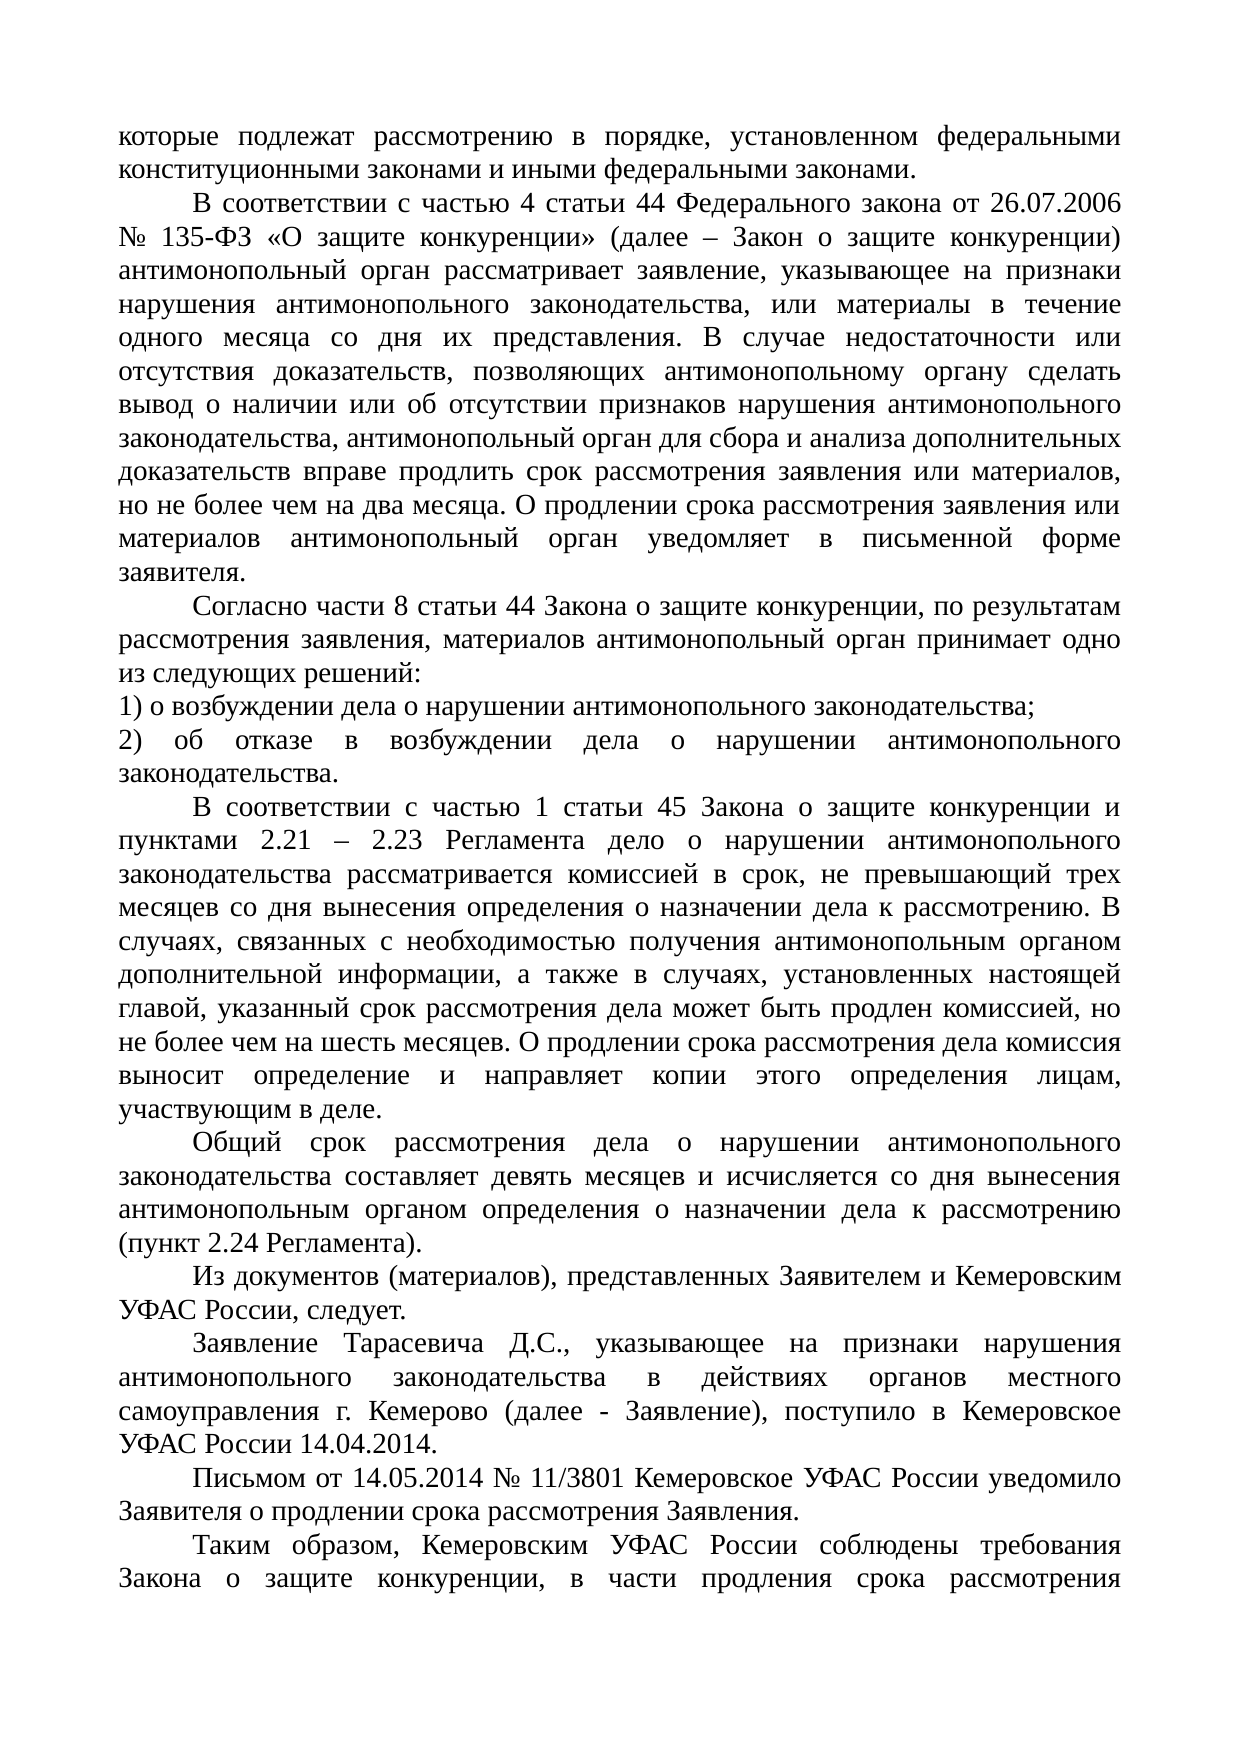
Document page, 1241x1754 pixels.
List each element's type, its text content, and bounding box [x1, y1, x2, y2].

text В соответствии с частью 4 статьи 44 Федерального закона от 26.07.2006 № 135-ФЗ «О защите конкуренции» (далее – Закон о защите конкуренции) антимонопольный орган рассматривает заявление, указывающее на признаки нарушения антимонопольного законодательства, или материалы в течение одного месяца со дня их представления. В случае недостаточности или отсутствия доказательств, позволяющих антимонопольному органу сделать вывод о наличии или об отсутствии признаков нарушения антимонопольного законодательства, антимонопольный орган для сбора и анализа дополнительных доказательств вправе продлить срок рассмотрения заявления или материалов, но не более чем на два месяца. О продлении срока рассмотрения заявления или материалов антимонопольный орган уведомляет в письменной форме заявителя. [118, 185, 1122, 588]
text которые подлежат рассмотрению в порядке, установленном федеральными конституционными законами и иными федеральными законами. [118, 118, 1122, 185]
text В соответствии с частью 1 статьи 45 Закона о защите конкуренции и пунктами 2.21 – 2.23 Регламента дело о нарушении антимонопольного законодательства рассматривается комиссией в срок, не превышающий трех месяцев со дня вынесения определения о назначении дела к рассмотрению. В случаях, связанных с необходимостью получения антимонопольным органом дополнительной информации, а также в случаях, установленных настоящей главой, указанный срок рассмотрения дела может быть продлен комиссией, но не более чем на шесть месяцев. О продлении срока рассмотрения дела комиссия выносит определение и направляет копии этого определения лицам, участвующим в деле. [118, 789, 1122, 1124]
text Письмом от 14.05.2014 № 11/3801 Кемеровское УФАС России уведомило Заявителя о продлении срока рассмотрения Заявления. [118, 1460, 1122, 1527]
text Таким образом, Кемеровским УФАС России соблюдены требования Закона о защите конкуренции, в части продления срока рассмотрения [118, 1527, 1122, 1594]
text Общий срок рассмотрения дела о нарушении антимонопольного законодательства составляет девять месяцев и исчисляется со дня вынесения антимонопольным органом определения о назначении дела к рассмотрению (пункт 2.24 Регламента). [118, 1124, 1122, 1258]
text Из документов (материалов), представленных Заявителем и Кемеровским УФАС России, следует. [118, 1258, 1122, 1326]
text Заявление Тарасевича Д.С., указывающее на признаки нарушения антимонопольного законодательства в действиях органов местного самоуправления г. Кемерово (далее - Заявление), поступило в Кемеровское УФАС России 14.04.2014. [118, 1326, 1122, 1460]
list 2) об отказе в возбуждении дела о нарушении антимонопольного законодательства. [118, 722, 1122, 789]
list 1) о возбуждении дела о нарушении антимонопольного законодательства; [118, 688, 1122, 722]
text Согласно части 8 статьи 44 Закона о защите конкуренции, по результатам рассмотрения заявления, материалов антимонопольный орган принимает одно из следующих решений: [118, 588, 1122, 688]
